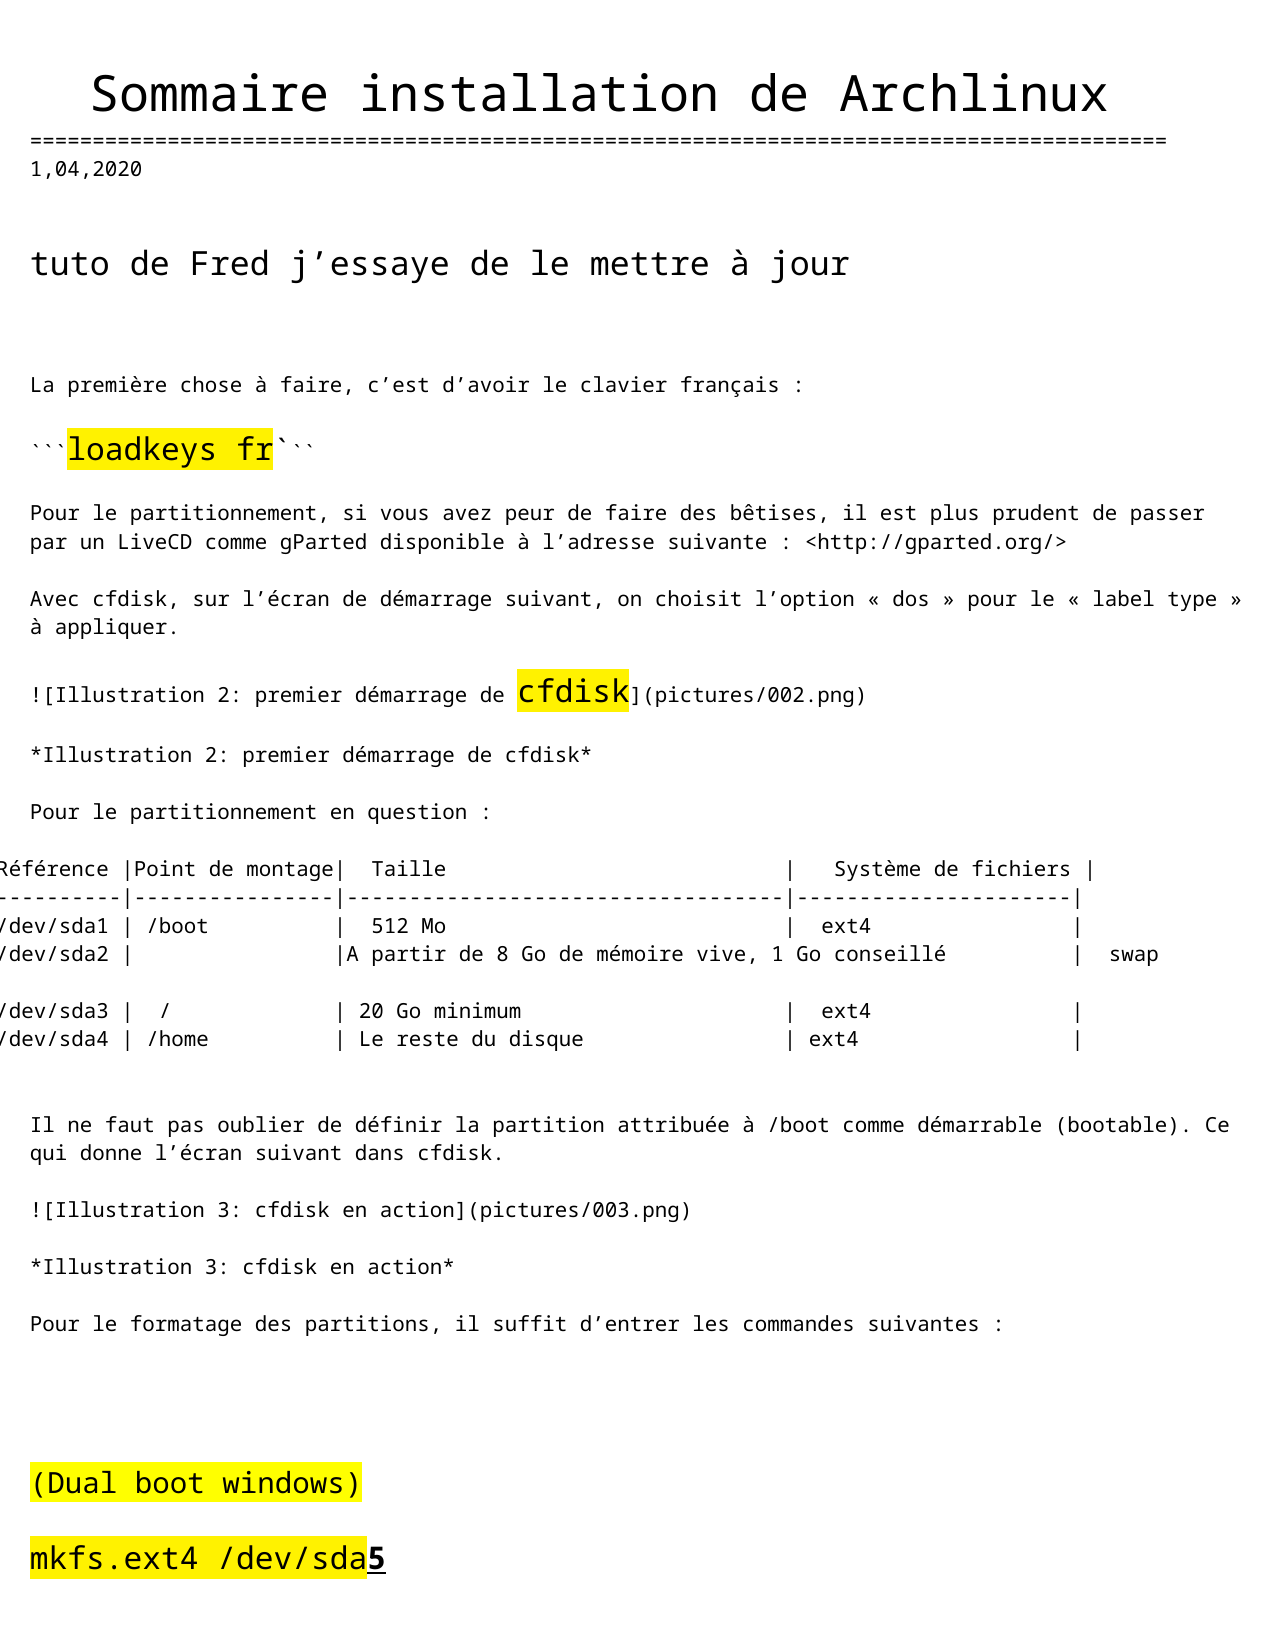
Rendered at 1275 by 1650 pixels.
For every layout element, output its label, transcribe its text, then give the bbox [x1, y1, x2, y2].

text Référence |Point de montage| Taille | Système de fichiers | [0, 854, 1275, 882]
text ```loadkeys fr``` [29, 427, 1246, 470]
text /dev/sda1 | /boot | 512 Mo | ext4 | [0, 911, 1275, 939]
text ![Illustration 2: premier démarrage de cfdisk](pictures/002.png) [29, 669, 1246, 712]
text (Dual boot windows) [29, 1462, 1246, 1502]
text *Illustration 3: cfdisk en action* [29, 1252, 1246, 1280]
text 1,04,2020 [29, 154, 1246, 183]
text Pour le formatage des partitions, il suffit d’entrer les commandes suivantes : [29, 1309, 1246, 1337]
text Avec cfdisk, sur l’écran de démarrage suivant, on choisit l’option « dos » pour le « label type » à appliquer. [29, 584, 1246, 641]
text Pour le partitionnement, si vous avez peur de faire des bêtises, il est plus prudent de passer par un LiveCD comme gParted disponible à l’adresse suivante : <http://gparted.org/> [29, 498, 1246, 555]
text La première chose à faire, c’est d’avoir le clavier français : [29, 371, 1246, 399]
text mkfs.ext4 /dev/sda5 [29, 1536, 1246, 1579]
text ![Illustration 3: cfdisk en action](pictures/003.png) [29, 1195, 1246, 1223]
text *Illustration 2: premier démarrage de cfdisk* [29, 740, 1246, 768]
text Pour le partitionnement en question : [29, 797, 1246, 825]
text ----------|----------------|-----------------------------------|----------------------| [0, 882, 1275, 911]
text Sommaire installation de Archlinux [29, 58, 1246, 126]
text tuto de Fred j’essaye de le mettre à jour [29, 240, 1246, 285]
text Il ne faut pas oublier de définir la partition attribuée à /boot comme démarrable (bootable). Ce qui donne l’écran suivant dans cfdisk. [29, 1110, 1246, 1167]
text /dev/sda3 | / | 20 Go minimum | ext4 | [0, 996, 1275, 1024]
text /dev/sda4 | /home | Le reste du disque | ext4 | [0, 1024, 1275, 1053]
text /dev/sda2 | |A partir de 8 Go de mémoire vive, 1 Go conseillé | swap | [0, 939, 1275, 996]
text =========================================================================================== [29, 126, 1246, 154]
